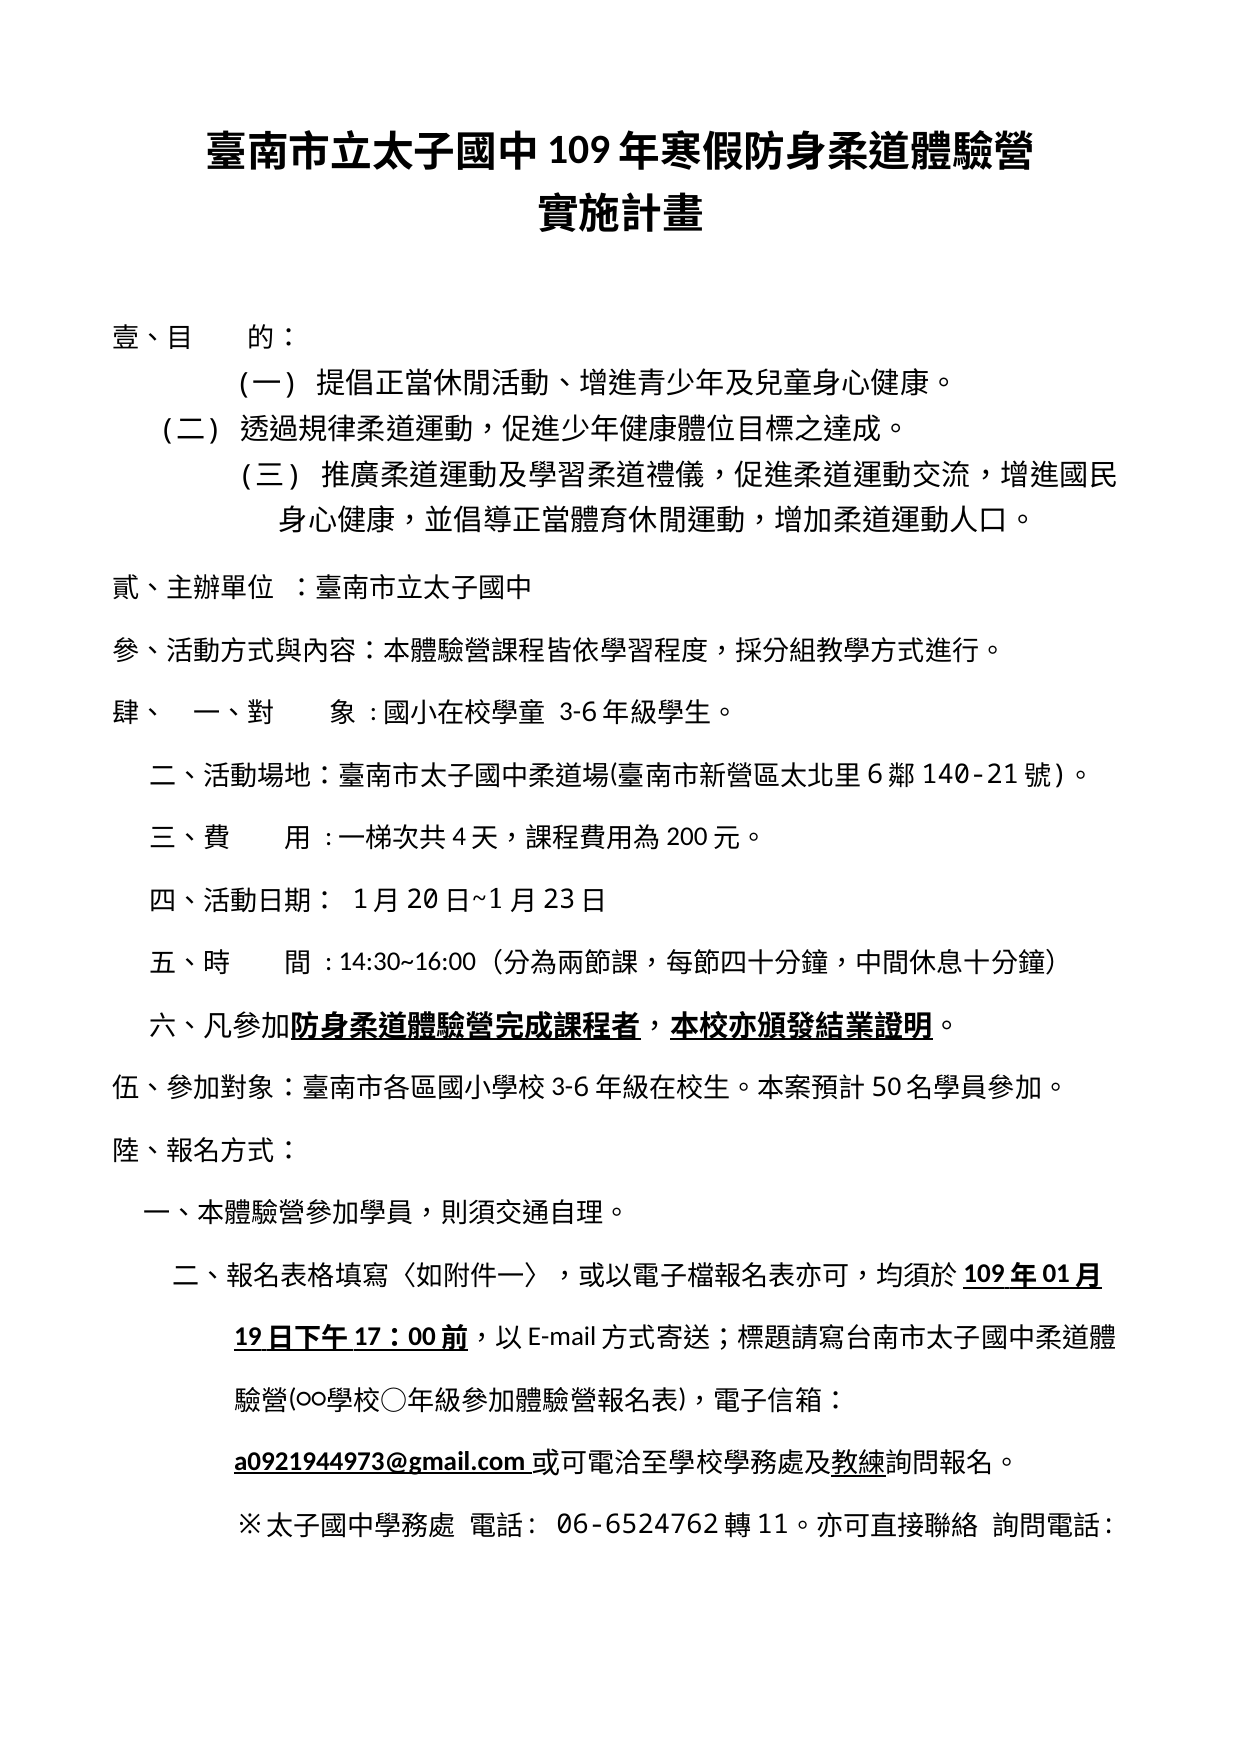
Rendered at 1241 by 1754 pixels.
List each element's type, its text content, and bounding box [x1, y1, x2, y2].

text 一、本體驗營參加學員，則須交通自理。 [112, 1169, 1128, 1232]
text 參、活動方式與內容：本體驗營課程皆依學習程度，採分組教學方式進行。 [112, 607, 1128, 669]
text 二、活動場地：臺南市太子國中柔道場(臺南市新營區太北里6鄰140-21號)。 [112, 732, 1128, 794]
text 肆、 一、對 象 : 國小在校學童 3-6年級學生。 [112, 669, 1128, 732]
text 貳、主辦單位 ：臺南市立太子國中 [112, 544, 1128, 607]
text 臺南市立太子國中109年寒假防身柔道體驗營 [112, 107, 1128, 169]
text 陸、報名方式： [112, 1107, 1128, 1169]
text 三、費 用 : 一梯次共4天，課程費用為200元。 [112, 794, 1128, 857]
text 六、凡參加防身柔道體驗營完成課程者，本校亦頒發結業證明。 [112, 982, 1128, 1044]
text 實施計畫 [112, 169, 1128, 232]
text (三) 推廣柔道運動及學習柔道禮儀，促進柔道運動交流，增進國民身心健康，並倡導正當體育休閒運動，增加柔道運動人口。 [112, 448, 1119, 540]
text (一) 提倡正當休閒活動、增進青少年及兒童身心健康。 [112, 357, 1128, 402]
text 四、活動日期： 1月20日~1月23日 [112, 857, 1128, 919]
text (二) 透過規律柔道運動，促進少年健康體位目標之達成。 [112, 402, 1119, 448]
text 壹、目 的： [112, 294, 1128, 357]
text ※太子國中學務處 電話: 06-6524762轉11。亦可直接聯絡 詢問電話: [234, 1482, 1128, 1544]
text 伍、參加對象：臺南市各區國小學校3-6年級在校生。本案預計50名學員參加。 [112, 1044, 1128, 1107]
text 二、報名表格填寫〈如附件一〉，或以電子檔報名表亦可，均須於109年01月19日下午17：00前，以E-mail方式寄送；標題請寫台南市太子國中柔道體驗營(○○學校○年級參加體驗營報名表)，電子信箱：a0921944973@gmail.com 或可電洽至學校學務處及教練詢問報名。 [166, 1232, 1128, 1482]
text 五、時 間 : 14:30~16:00（分為兩節課，每節四十分鐘，中間休息十分鐘） [112, 919, 1128, 982]
